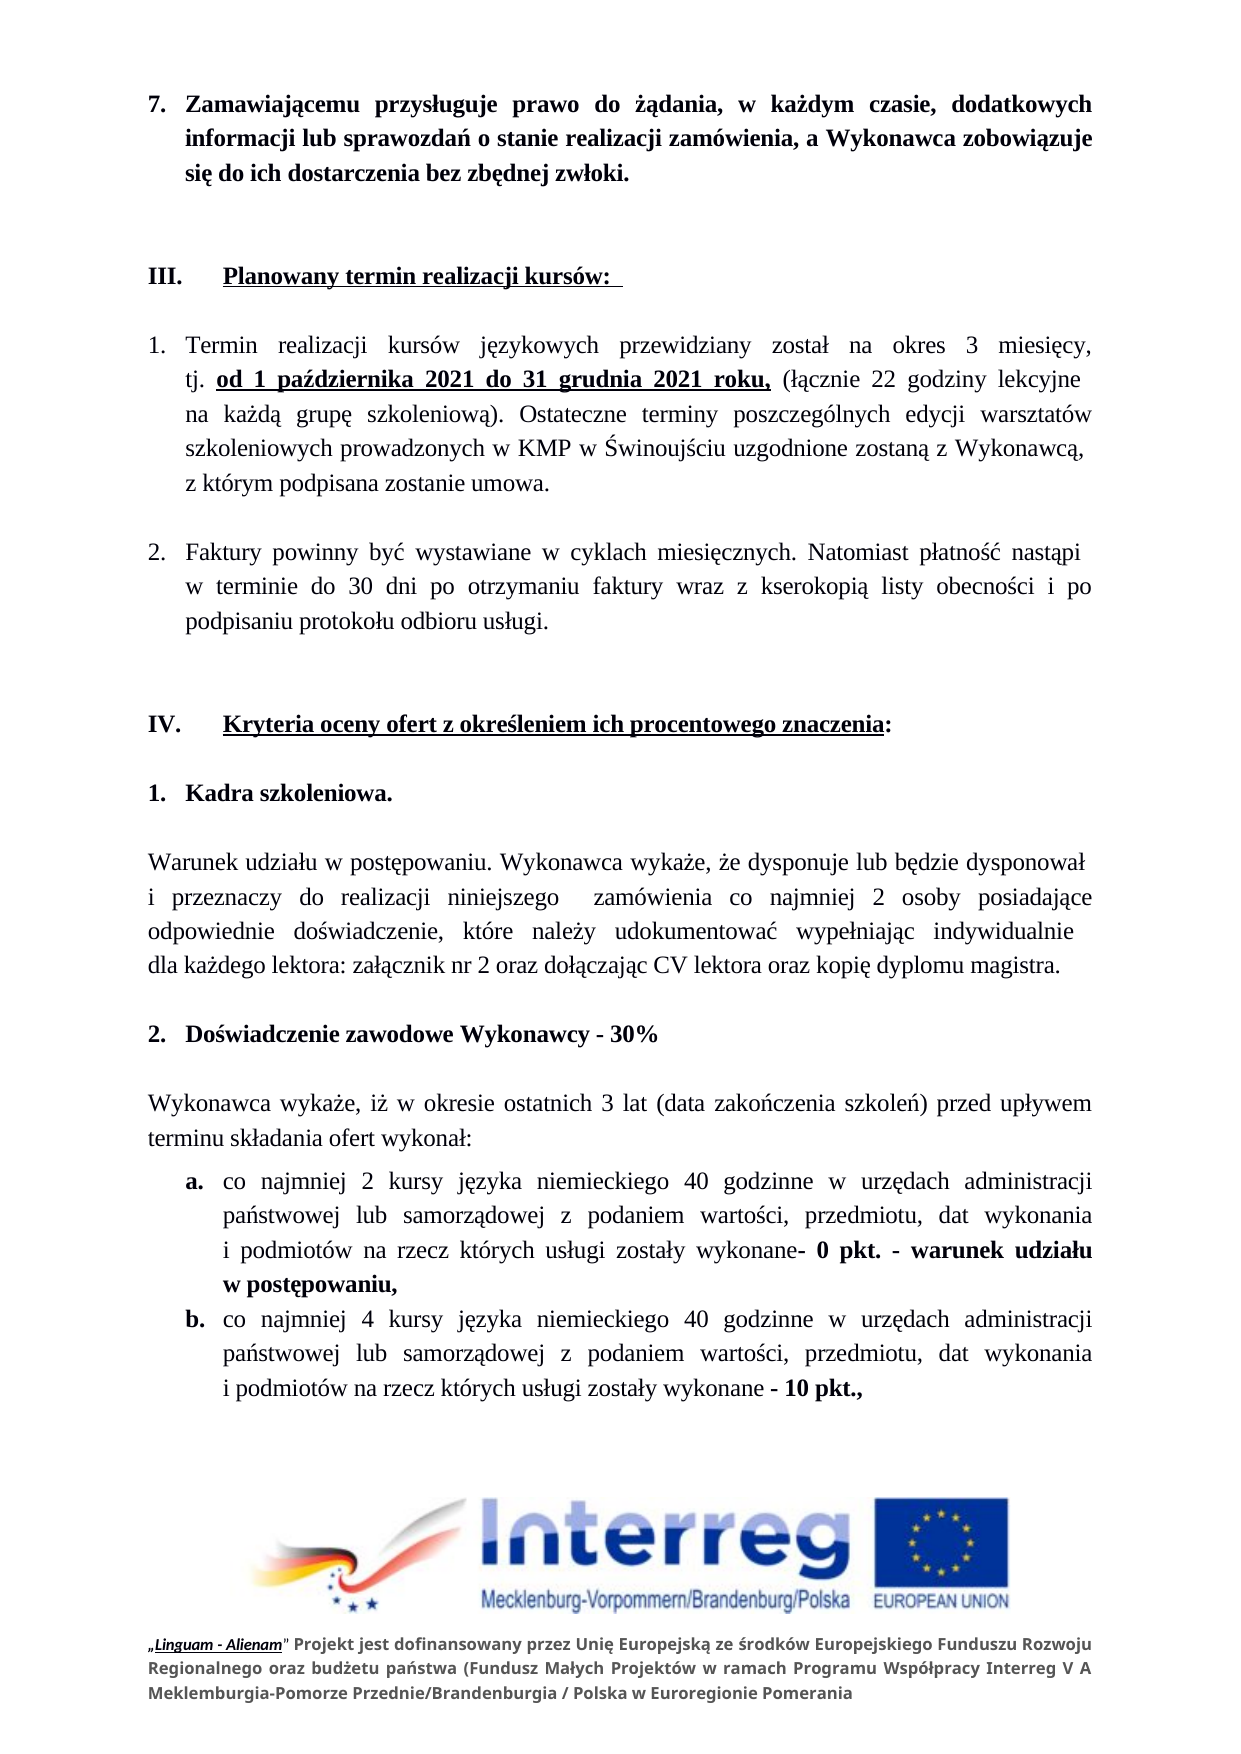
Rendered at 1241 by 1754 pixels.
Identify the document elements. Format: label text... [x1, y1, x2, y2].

list co najmniej 4 kursy języka niemieckiego 40 godzinne w urzędach administracji państwowej lub samorządowej z podaniem wartości, przedmiotu, dat wykonania i podmiotów na rzecz których usługi zostały wykonane - 10 pkt., [185, 1304, 1093, 1401]
list Faktury powinny być wystawiane w cyklach miesięcznych. Natomiast płatność nastąpi w terminie do 30 dni po otrzymaniu faktury wraz z kserokopią listy obecności i po podpisaniu protokołu odbioru usługi. [148, 537, 1093, 634]
text Wykonawca wykaże, iż w okresie ostatnich 3 lat (data zakończenia szkoleń) przed upływem terminu składania ofert wykonał: [148, 1088, 1093, 1152]
list Zamawiającemu przysługuje prawo do żądania, w każdym czasie, dodatkowych informacji lub sprawozdań o stanie realizacji zamówienia, a Wykonawca zobowiązuje się do ich dostarczenia bez zbędnej zwłoki. [148, 89, 1093, 186]
list Planowany termin realizacji kursów: [148, 261, 1093, 290]
text Warunek udziału w postępowaniu. Wykonawca wykaże, że dysponuje lub będzie dysponował i przeznaczy do realizacji niniejszego zamówienia co najmniej 2 osoby posiadające odpowiednie doświadczenie, które należy udokumentować wypełniając indywidualnie dla każdego lektora: załącznik nr 2 oraz dołączając CV lektora oraz kopię dyplomu magistra. [148, 847, 1093, 979]
list Doświadczenie zawodowe Wykonawcy - 30% [148, 1019, 1093, 1048]
list co najmniej 2 kursy języka niemieckiego 40 godzinne w urzędach administracji państwowej lub samorządowej z podaniem wartości, przedmiotu, dat wykonania i podmiotów na rzecz których usługi zostały wykonane- 0 pkt. - warunek udziału w postępowaniu, [185, 1166, 1093, 1298]
list Kadra szkoleniowa. [148, 778, 1093, 807]
list Kryteria oceny ofert z określeniem ich procentowego znaczenia: [148, 709, 1093, 738]
list Termin realizacji kursów językowych przewidziany został na okres 3 miesięcy, tj. od 1 października 2021 do 31 grudnia 2021 roku, (łącznie 22 godziny lekcyjne na każdą grupę szkoleniową). Ostateczne terminy poszczególnych edycji warsztatów szkoleniowych prowadzonych w KMP w Świnoujściu uzgodnione zostaną z Wykonawcą, z którym podpisana zostanie umowa. [148, 330, 1093, 497]
picture [229, 1497, 1011, 1614]
